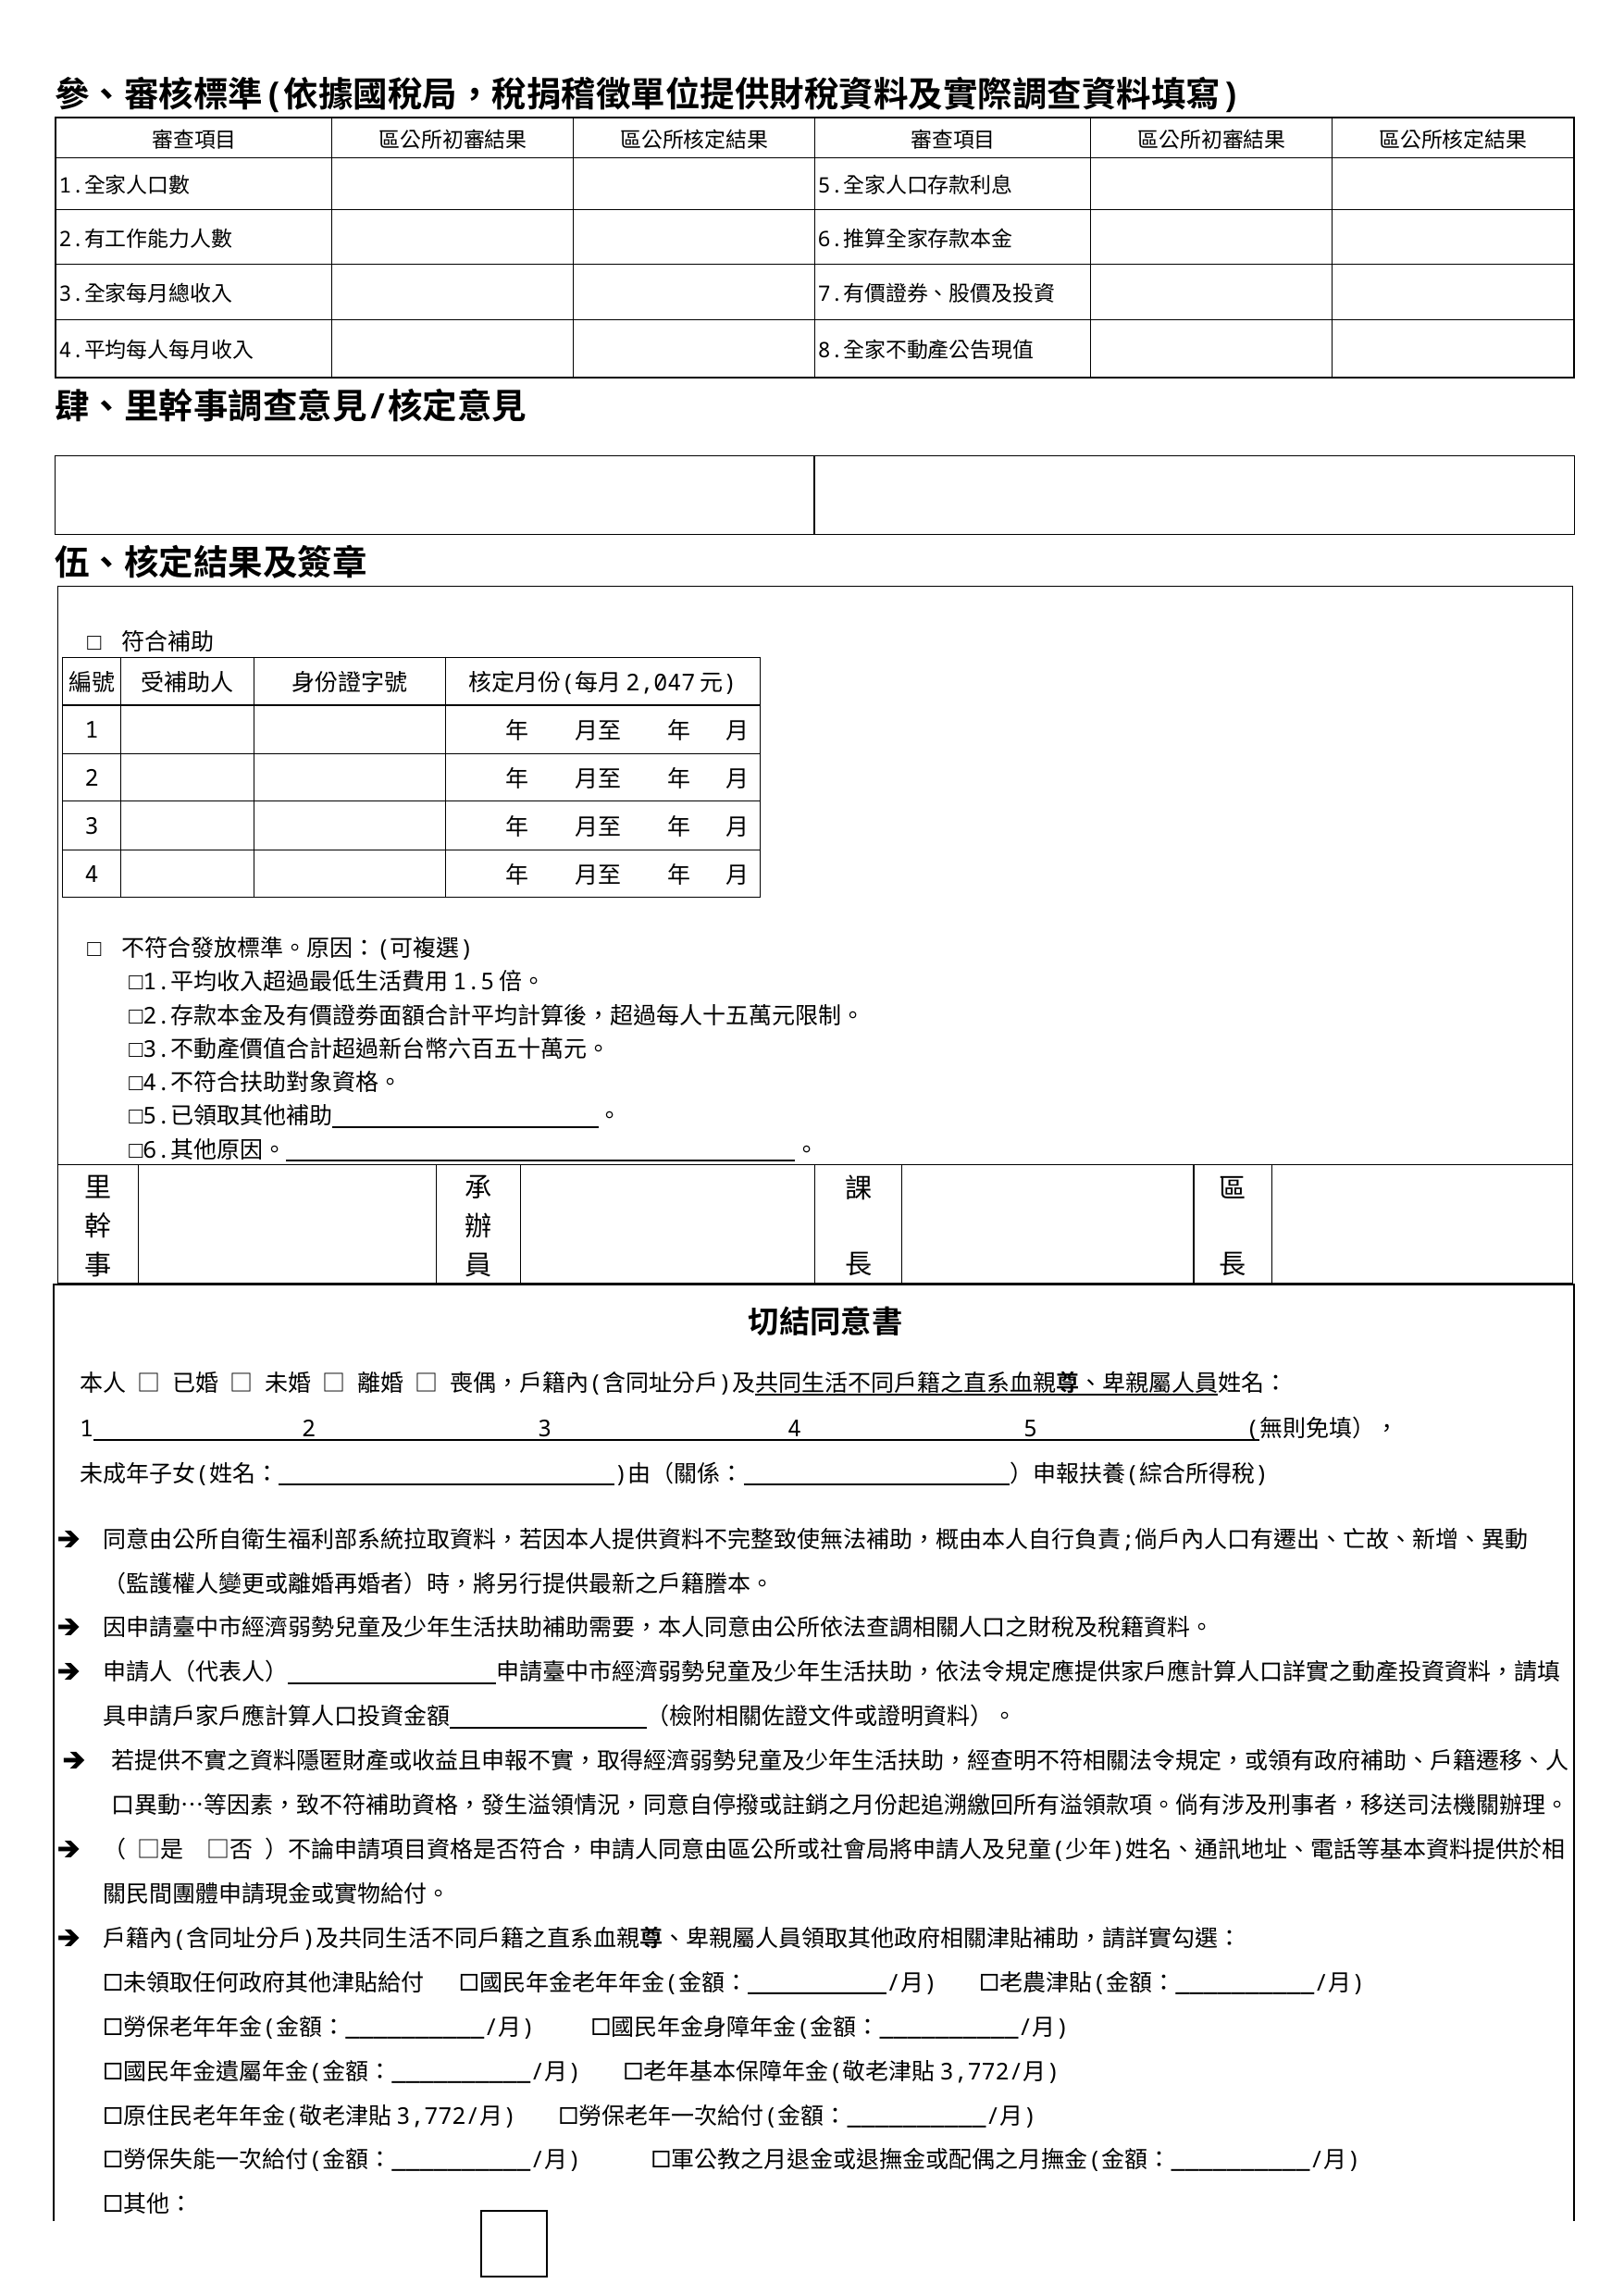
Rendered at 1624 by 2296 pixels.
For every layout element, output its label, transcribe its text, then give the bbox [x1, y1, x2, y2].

table_cell [1333, 265, 1573, 319]
table_cell [574, 265, 814, 319]
table_cell 1.全家人口數 [56, 158, 331, 209]
table_cell 年 月至 年 月 [446, 754, 760, 800]
table_header [815, 456, 1574, 534]
table_header 身份證字號 [254, 658, 445, 704]
table_cell 年 月至 年 月 [446, 706, 760, 752]
table_header 區公所核定結果 [574, 118, 814, 157]
table_cell [139, 1165, 436, 1283]
table_cell [521, 1165, 814, 1283]
table_cell [1091, 265, 1332, 319]
table_cell [254, 754, 445, 800]
table_cell [332, 158, 573, 209]
table_header 區公所初審結果 [332, 118, 573, 157]
table_cell [332, 265, 573, 319]
table_cell 3 [63, 801, 120, 849]
table_cell [254, 801, 445, 849]
table_header 審查項目 [56, 118, 331, 157]
table_cell [121, 850, 254, 897]
table_cell [1333, 210, 1573, 264]
table_cell 4.平均每人每月收入 [56, 320, 331, 377]
table_header 核定月份(每月2,047元) [446, 658, 760, 704]
table_cell [332, 210, 573, 264]
table_cell [1333, 320, 1573, 377]
table_header 切結同意書 本人 □ 已婚 □ 未婚 □ 離婚 □ 喪偶，戶籍內(含同址分戶)及共同生活不同戶籍之直系血親尊、卑親屬人員姓名： 1 2 3 4 5 (無則免填）， 未成年子女(姓名： )由（關係： ）申報扶養(綜合所得稅) 同意由公所自衛生福利部系統拉取資料，若因本人提供資料不完整致使無法補助，概由本人自行負責;倘戶內人口有遷出、亡故、新增、異動（監護權人變更或離婚再婚者）時，將另行提供最新之戶籍謄本。 因申請臺中市經濟弱勢兒童及少年生活扶助補助需要，本人同意由公所依法查調相關人口之財稅及稅籍資料。 申請人（代表人） 申請臺中市經濟弱勢兒童及少年生活扶助，依法令規定應提供家戶應計算人口詳實之動產投資資料，請填具申請戶家戶應計算人口投資金額 （檢附相關佐證文件或證明資料）。 若提供不實之資料隱匿財產或收益且申報不實，取得經濟弱勢兒童及少年生活扶助，經查明不符相關法令規定，或領有政府補助、戶籍遷移、人口異動…等因素，致不符補助資格，發生溢領情況，同意自停撥或註銷之月份起追溯繳回所有溢領款項。倘有涉及刑事者，移送司法機關辦理。 （ □是 □否 ）不論申請項目資格是否符合，申請人同意由區公所或社會局將申請人及兒童(少年)姓名、通訊地址、電話等基本資料提供於相關民間團體申請現金或實物給付。 戶籍內(含同址分戶)及共同生活不同戶籍之直系血親尊、卑親屬人員領取其他政府相關津貼補助，請詳實勾選： 未領取任何政府其他津貼給付 國民年金老年年金(金額：__________/月) 老農津貼(金額：__________/月) 勞保老年年金(金額：__________/月) 國民年金身障年金(金額：__________/月) 國民年金遺屬年金(金額：__________/月) 老年基本保障年金(敬老津貼3,772/月) 原住民老年年金(敬老津貼3,772/月) 勞保老年一次給付(金額：__________/月) 勞保失能一次給付(金額：__________/月) 軍公教之月退金或退撫金或配偶之月撫金(金額：__________/月) 其他： [55, 1285, 1573, 2221]
table_cell [1091, 320, 1332, 377]
table_cell 承 辦 員 [437, 1165, 520, 1283]
table_cell [121, 801, 254, 849]
table_cell 6.推算全家存款本金 [815, 210, 1090, 264]
table_cell 里 幹 事 [58, 1165, 138, 1283]
table_cell [1333, 158, 1573, 209]
table_cell 區 長 [1195, 1165, 1271, 1283]
table_cell [332, 320, 573, 377]
table_cell [574, 210, 814, 264]
table_cell [254, 850, 445, 897]
table_cell [902, 1165, 1193, 1283]
table_cell 1 [63, 706, 120, 752]
table_cell 5.全家人口存款利息 [815, 158, 1090, 209]
table_header 符合補助 不符合發放標準。原因：(可複選) □1.平均收入超過最低生活費用1.5倍。 □2.存款本金及有價證劵面額合計平均計算後，超過每人十五萬元限制。 □3.不動產價值合計超過新台幣六百五十萬元。 □4.不符合扶助對象資格。 □5.已領取其他補助 。 □6.其他原因。 。 [58, 587, 1572, 1164]
table_header [56, 456, 813, 534]
text 伍、核定結果及簽章 [55, 535, 1568, 585]
table_header 編號 [63, 658, 120, 704]
table_cell 3.全家每月總收入 [56, 265, 331, 319]
table_cell [1091, 210, 1332, 264]
table_cell 2 [63, 754, 120, 800]
table_cell [1272, 1165, 1572, 1283]
table_cell 4 [63, 850, 120, 897]
table_cell 年 月至 年 月 [446, 801, 760, 849]
text 參、審核標準(依據國稅局，稅捐稽徵單位提供財稅資料及實際調查資料填寫) [55, 67, 1568, 117]
table_header 受補助人 [121, 658, 254, 704]
table_cell [574, 320, 814, 377]
table_header 區公所初審結果 [1091, 118, 1332, 157]
table_header [60, 657, 775, 929]
table_cell 7.有價證券、股價及投資 [815, 265, 1090, 319]
table_cell [1091, 158, 1332, 209]
table_cell 年 月至 年 月 [446, 850, 760, 897]
table_cell 8.全家不動產公告現值 [815, 320, 1090, 377]
table_header 審查項目 [815, 118, 1090, 157]
table_header 區公所核定結果 [1333, 118, 1573, 157]
table_cell [121, 754, 254, 800]
table_cell 課 長 [815, 1165, 901, 1283]
table_cell 2.有工作能力人數 [56, 210, 331, 264]
text 肆、里幹事調查意見/核定意見 [55, 379, 1568, 428]
table_cell [254, 706, 445, 752]
table_cell [121, 706, 254, 752]
table_cell [574, 158, 814, 209]
